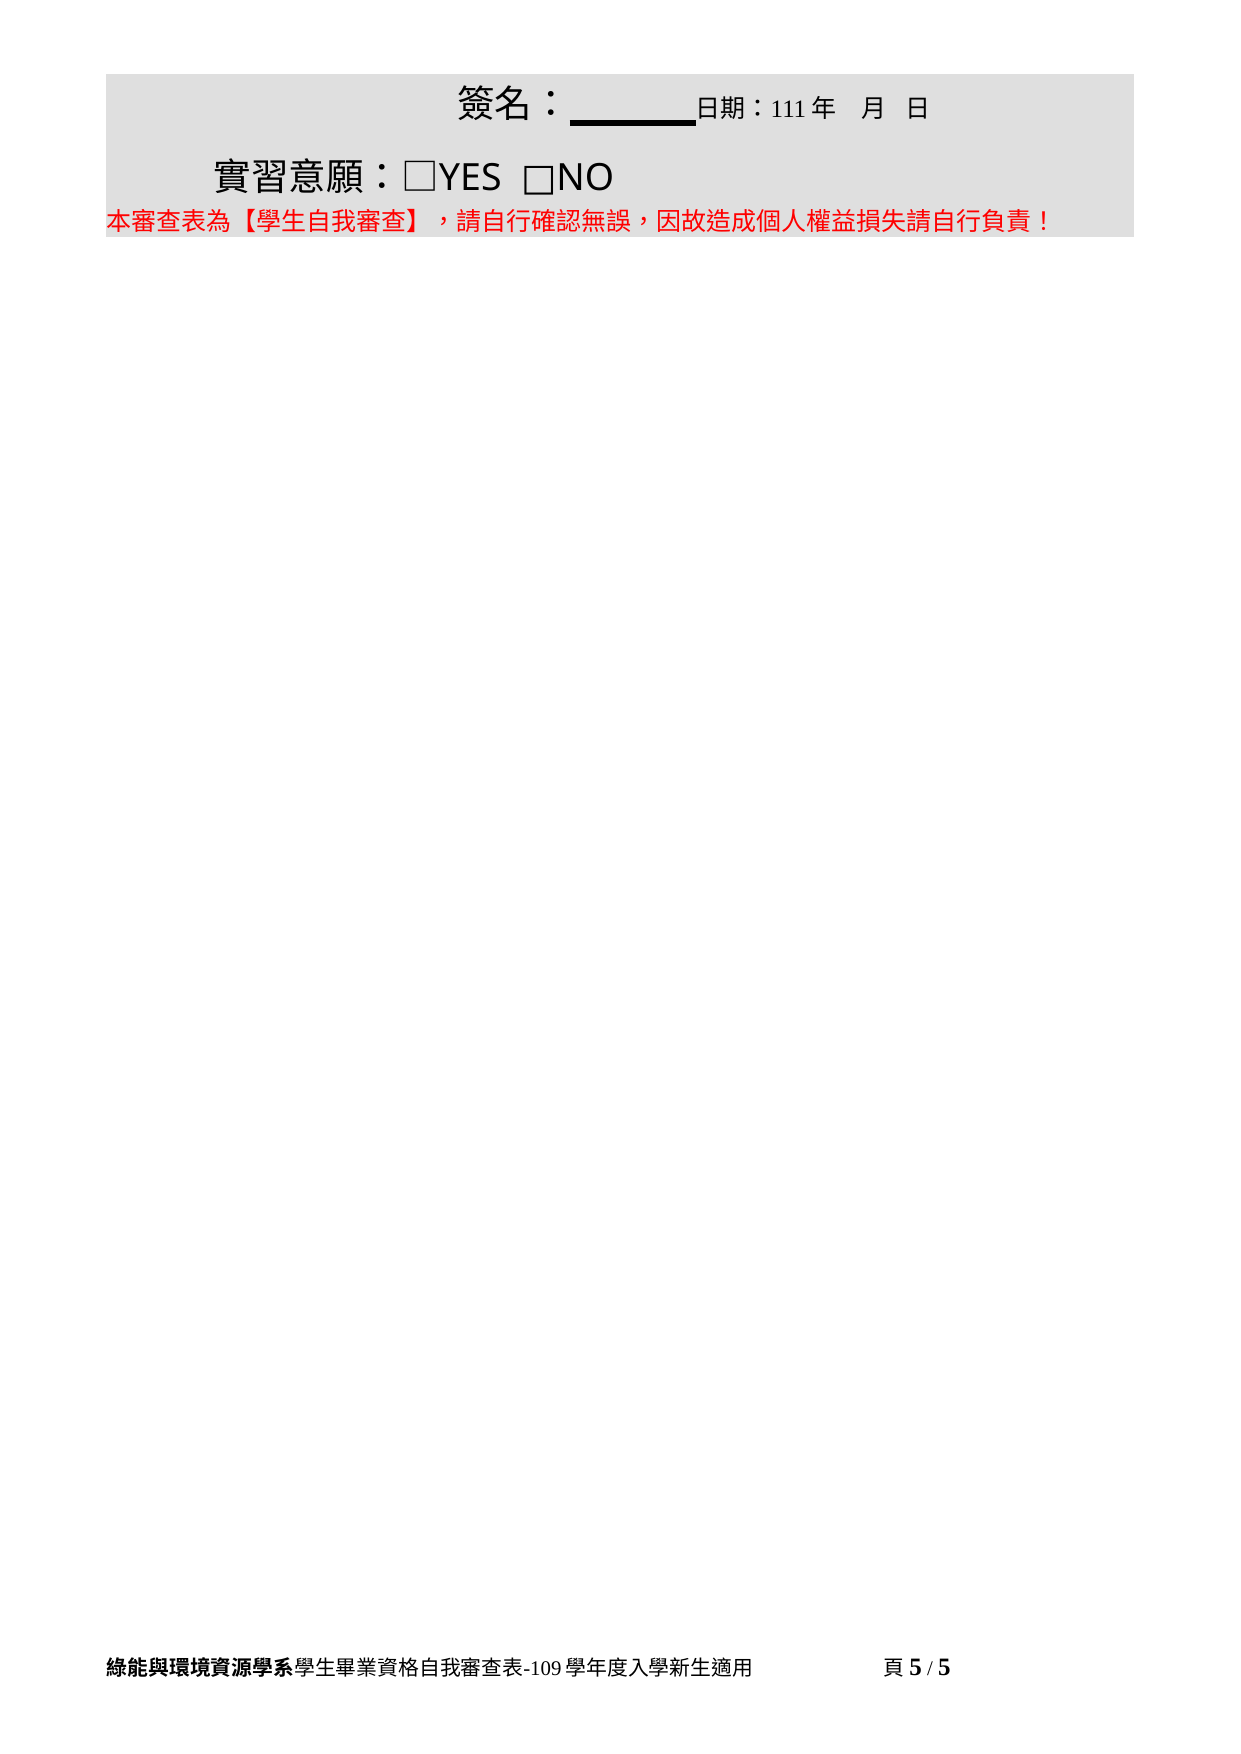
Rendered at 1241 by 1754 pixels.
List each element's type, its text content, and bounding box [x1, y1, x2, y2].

text 簽名： 日期：111年 月 日 [106, 74, 1134, 128]
text 本審查表為【學生自我審查】，請自行確認無誤，因故造成個人權益損失請自行負責！ [106, 201, 1134, 237]
text 實習意願：□YES □NO [106, 147, 1134, 201]
